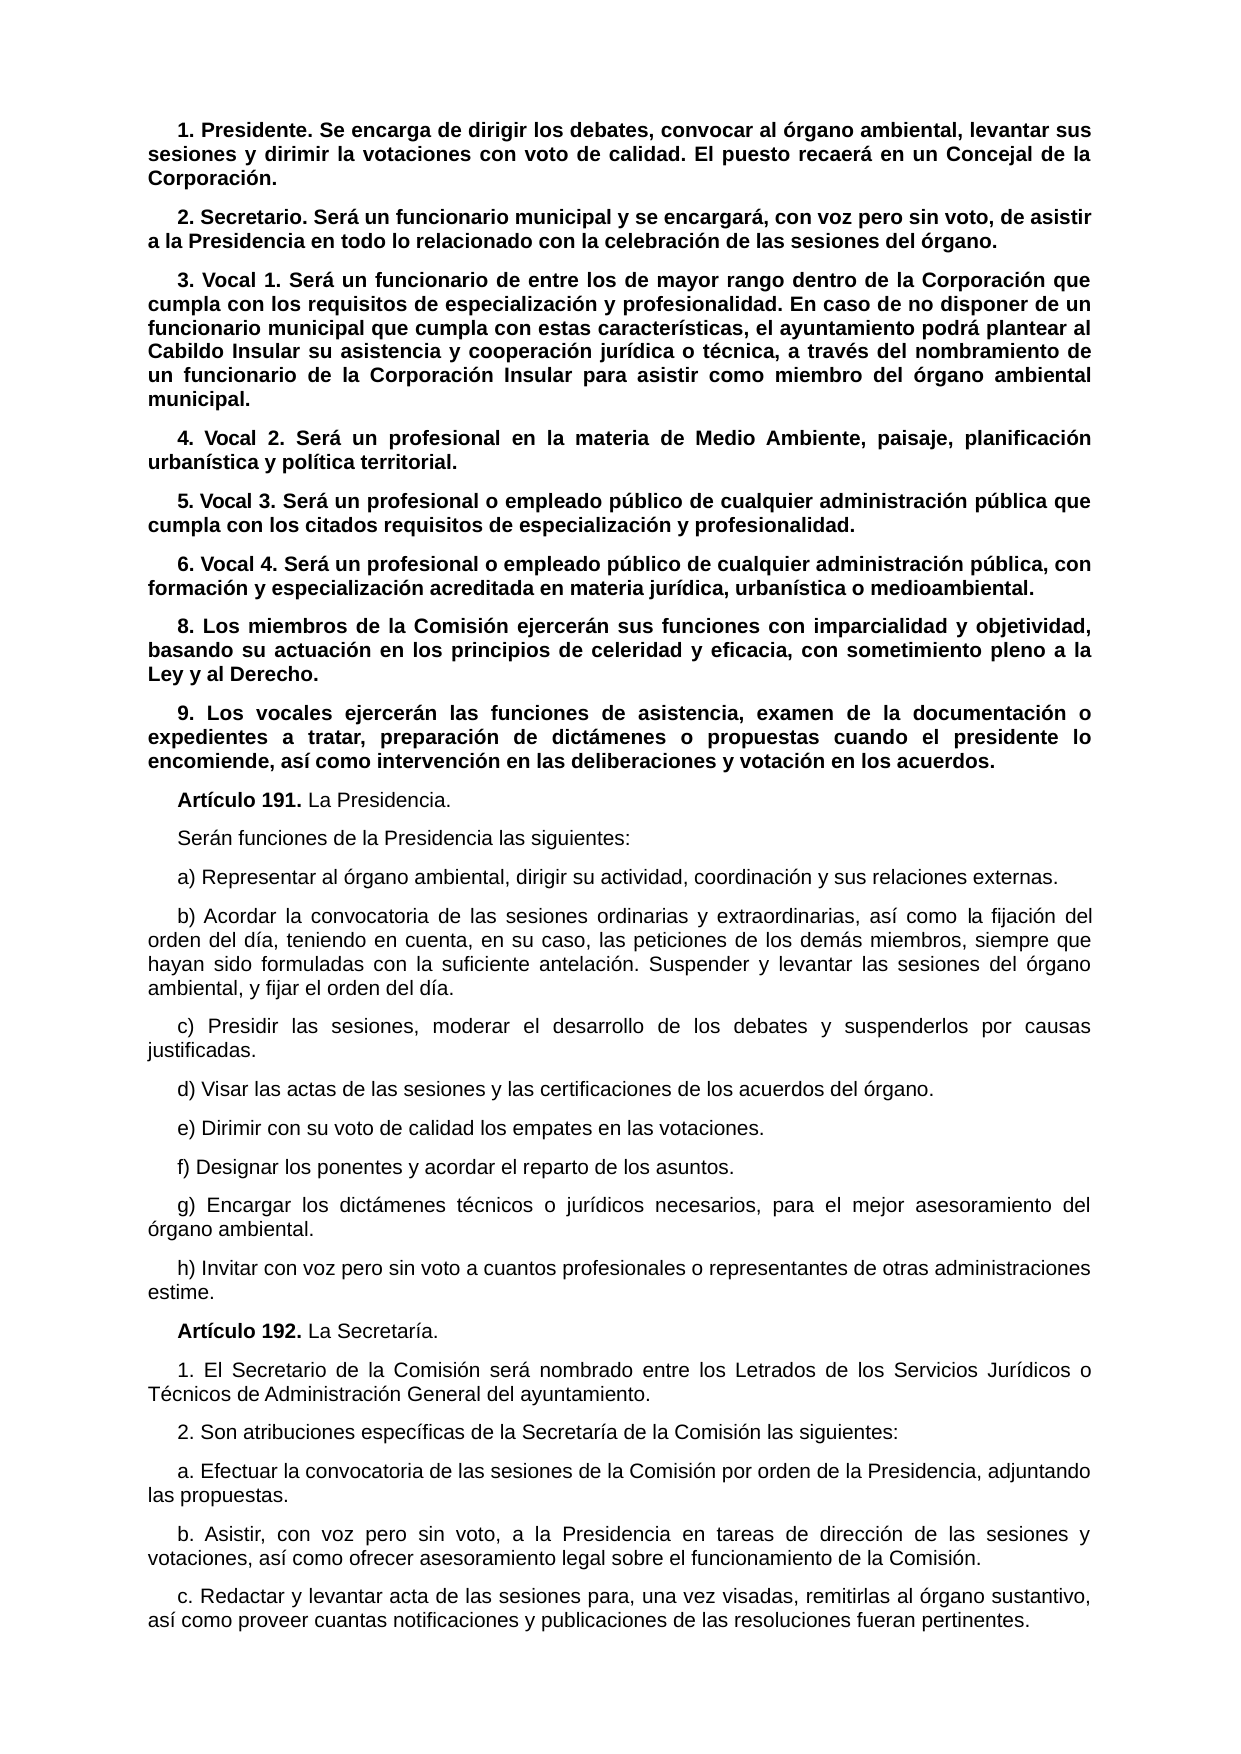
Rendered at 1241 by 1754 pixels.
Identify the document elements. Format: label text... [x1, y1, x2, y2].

text b. Asistir, con voz pero sin voto, a la Presidencia en tareas de dirección de las sesiones y votaciones, así como ofrecer asesoramiento legal sobre el funcionamiento de la Comisión. [148, 1522, 1093, 1569]
text d) Visar las actas de las sesiones y las certificaciones de los acuerdos del órgano. [148, 1077, 1093, 1101]
text a) Representar al órgano ambiental, dirigir su actividad, coordinación y sus relaciones externas. [148, 865, 1093, 889]
text 6. Vocal 4. Será un profesional o empleado público de cualquier administración pública, con formación y especialización acreditada en materia jurídica, urbanística o medioambiental. [148, 551, 1093, 599]
text Artículo 191. La Presidencia. [148, 787, 1093, 811]
text h) Invitar con voz pero sin voto a cuantos profesionales o representantes de otras administraciones estime. [148, 1256, 1093, 1304]
text 2. Son atribuciones específicas de la Secretaría de la Comisión las siguientes: [148, 1420, 1093, 1444]
text 1. Presidente. Se encarga de dirigir los debates, convocar al órgano ambiental, levantar sus sesiones y dirimir la votaciones con voto de calidad. El puesto recaerá en un Concejal de la Corporación. [148, 118, 1093, 190]
text f) Designar los ponentes y acordar el reparto de los asuntos. [148, 1154, 1093, 1178]
text b) Acordar la convocatoria de las sesiones ordinarias y extraordinarias, así como la fijación del orden del día, teniendo en cuenta, en su caso, las peticiones de los demás miembros, siempre que hayan sido formuladas con la suficiente antelación. Suspender y levantar las sesiones del órgano ambiental, y fijar el orden del día. [148, 904, 1093, 999]
text 5. Vocal 3. Será un profesional o empleado público de cualquier administración pública que cumpla con los citados requisitos de especialización y profesionalidad. [148, 489, 1093, 537]
text 1. El Secretario de la Comisión será nombrado entre los Letrados de los Servicios Jurídicos o Técnicos de Administración General del ayuntamiento. [148, 1357, 1093, 1405]
text 4. Vocal 2. Será un profesional en la materia de Medio Ambiente, paisaje, planificación urbanística y política territorial. [148, 426, 1093, 474]
text Artículo 192. La Secretaría. [148, 1319, 1093, 1343]
text 3. Vocal 1. Será un funcionario de entre los de mayor rango dentro de la Corporación que cumpla con los requisitos de especialización y profesionalidad. En caso de no disponer de un funcionario municipal que cumpla con estas características, el ayuntamiento podrá plantear al Cabildo Insular su asistencia y cooperación jurídica o técnica, a través del nombramiento de un funcionario de la Corporación Insular para asistir como miembro del órgano ambiental municipal. [148, 267, 1093, 411]
text c) Presidir las sesiones, moderar el desarrollo de los debates y suspenderlos por causas justificadas. [148, 1014, 1093, 1062]
text Serán funciones de la Presidencia las siguientes: [148, 826, 1093, 850]
text a. Efectuar la convocatoria de las sesiones de la Comisión por orden de la Presidencia, adjuntando las propuestas. [148, 1459, 1093, 1507]
text 9. Los vocales ejercerán las funciones de asistencia, examen de la documentación o expedientes a tratar, preparación de dictámenes o propuestas cuando el presidente lo encomiende, así como intervención en las deliberaciones y votación en los acuerdos. [148, 701, 1093, 773]
text e) Dirimir con su voto de calidad los empates en las votaciones. [148, 1116, 1093, 1140]
text 2. Secretario. Será un funcionario municipal y se encargará, con voz pero sin voto, de asistir a la Presidencia en todo lo relacionado con la celebración de las sesiones del órgano. [148, 205, 1093, 253]
text c. Redactar y levantar acta de las sesiones para, una vez visadas, remitirlas al órgano sustantivo, así como proveer cuantas notificaciones y publicaciones de las resoluciones fueran pertinentes. [148, 1584, 1093, 1632]
text 8. Los miembros de la Comisión ejercerán sus funciones con imparcialidad y objetividad, basando su actuación en los principios de celeridad y eficacia, con sometimiento pleno a la Ley y al Derecho. [148, 614, 1093, 686]
text g) Encargar los dictámenes técnicos o jurídicos necesarios, para el mejor asesoramiento del órgano ambiental. [148, 1193, 1093, 1241]
